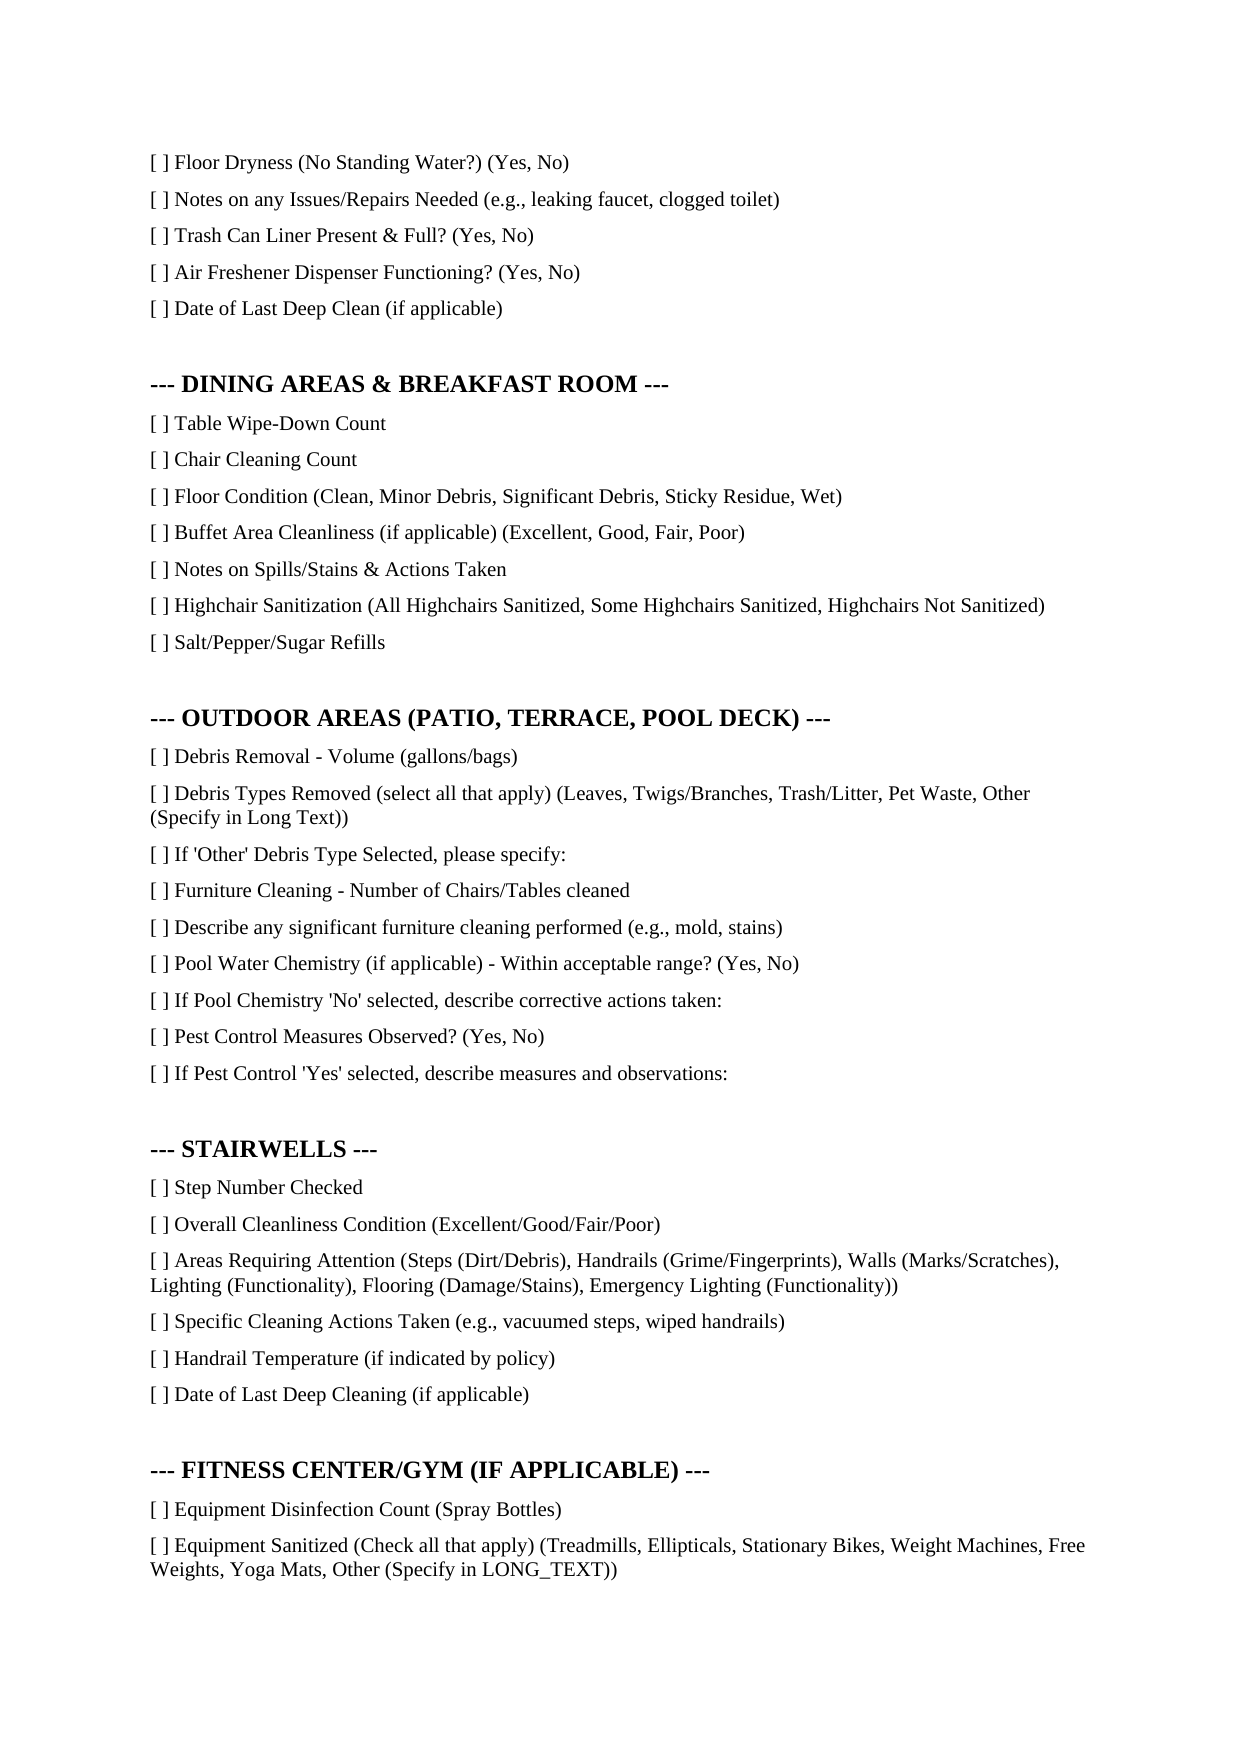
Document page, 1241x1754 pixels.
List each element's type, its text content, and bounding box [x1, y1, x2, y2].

text --- FITNESS CENTER/GYM (IF APPLICABLE) --- [150, 1455, 1090, 1484]
text [ ] Describe any significant furniture cleaning performed (e.g., mold, stains) [150, 915, 1090, 939]
text --- OUTDOOR AREAS (PATIO, TERRACE, POOL DECK) --- [150, 703, 1090, 732]
text [ ] Handrail Temperature (if indicated by policy) [150, 1346, 1090, 1370]
text [ ] Buffet Area Cleanliness (if applicable) (Excellent, Good, Fair, Poor) [150, 520, 1090, 544]
text [ ] Table Wipe-Down Count [150, 411, 1090, 435]
text [ ] If 'Other' Debris Type Selected, please specify: [150, 842, 1090, 866]
text [ ] Pool Water Chemistry (if applicable) - Within acceptable range? (Yes, No) [150, 951, 1090, 975]
text [ ] Step Number Checked [150, 1175, 1090, 1199]
text [ ] Overall Cleanliness Condition (Excellent/Good/Fair/Poor) [150, 1212, 1090, 1236]
text [ ] Notes on Spills/Stains & Actions Taken [150, 557, 1090, 581]
text [ ] Air Freshener Dispenser Functioning? (Yes, No) [150, 260, 1090, 284]
text [ ] Salt/Pepper/Sugar Refills [150, 630, 1090, 654]
text [ ] Notes on any Issues/Repairs Needed (e.g., leaking faucet, clogged toilet) [150, 187, 1090, 211]
text [ ] If Pool Chemistry 'No' selected, describe corrective actions taken: [150, 988, 1090, 1012]
text [ ] Chair Cleaning Count [150, 447, 1090, 471]
text [ ] Date of Last Deep Cleaning (if applicable) [150, 1382, 1090, 1406]
text [ ] Equipment Disinfection Count (Spray Bottles) [150, 1497, 1090, 1521]
text [ ] Debris Types Removed (select all that apply) (Leaves, Twigs/Branches, Trash/Litter, Pet Waste, Other (Specify in Long Text)) [150, 781, 1090, 829]
text [ ] Trash Can Liner Present & Full? (Yes, No) [150, 223, 1090, 247]
text --- STAIRWELLS --- [150, 1134, 1090, 1163]
text [ ] Floor Dryness (No Standing Water?) (Yes, No) [150, 150, 1090, 174]
text [ ] Floor Condition (Clean, Minor Debris, Significant Debris, Sticky Residue, Wet) [150, 484, 1090, 508]
text --- DINING AREAS & BREAKFAST ROOM --- [150, 369, 1090, 398]
text [ ] Specific Cleaning Actions Taken (e.g., vacuumed steps, wiped handrails) [150, 1309, 1090, 1333]
text [ ] Date of Last Deep Clean (if applicable) [150, 296, 1090, 320]
text [ ] Equipment Sanitized (Check all that apply) (Treadmills, Ellipticals, Stationary Bikes, Weight Machines, Free Weights, Yoga Mats, Other (Specify in LONG_TEXT)) [150, 1533, 1090, 1581]
text [ ] Debris Removal - Volume (gallons/bags) [150, 744, 1090, 768]
text [ ] Furniture Cleaning - Number of Chairs/Tables cleaned [150, 878, 1090, 902]
text [ ] Pest Control Measures Observed? (Yes, No) [150, 1024, 1090, 1048]
text [ ] If Pest Control 'Yes' selected, describe measures and observations: [150, 1061, 1090, 1085]
text [ ] Highchair Sanitization (All Highchairs Sanitized, Some Highchairs Sanitized, Highchairs Not Sanitized) [150, 593, 1090, 617]
text [ ] Areas Requiring Attention (Steps (Dirt/Debris), Handrails (Grime/Fingerprints), Walls (Marks/Scratches), Lighting (Functionality), Flooring (Damage/Stains), Emergency Lighting (Functionality)) [150, 1248, 1090, 1297]
